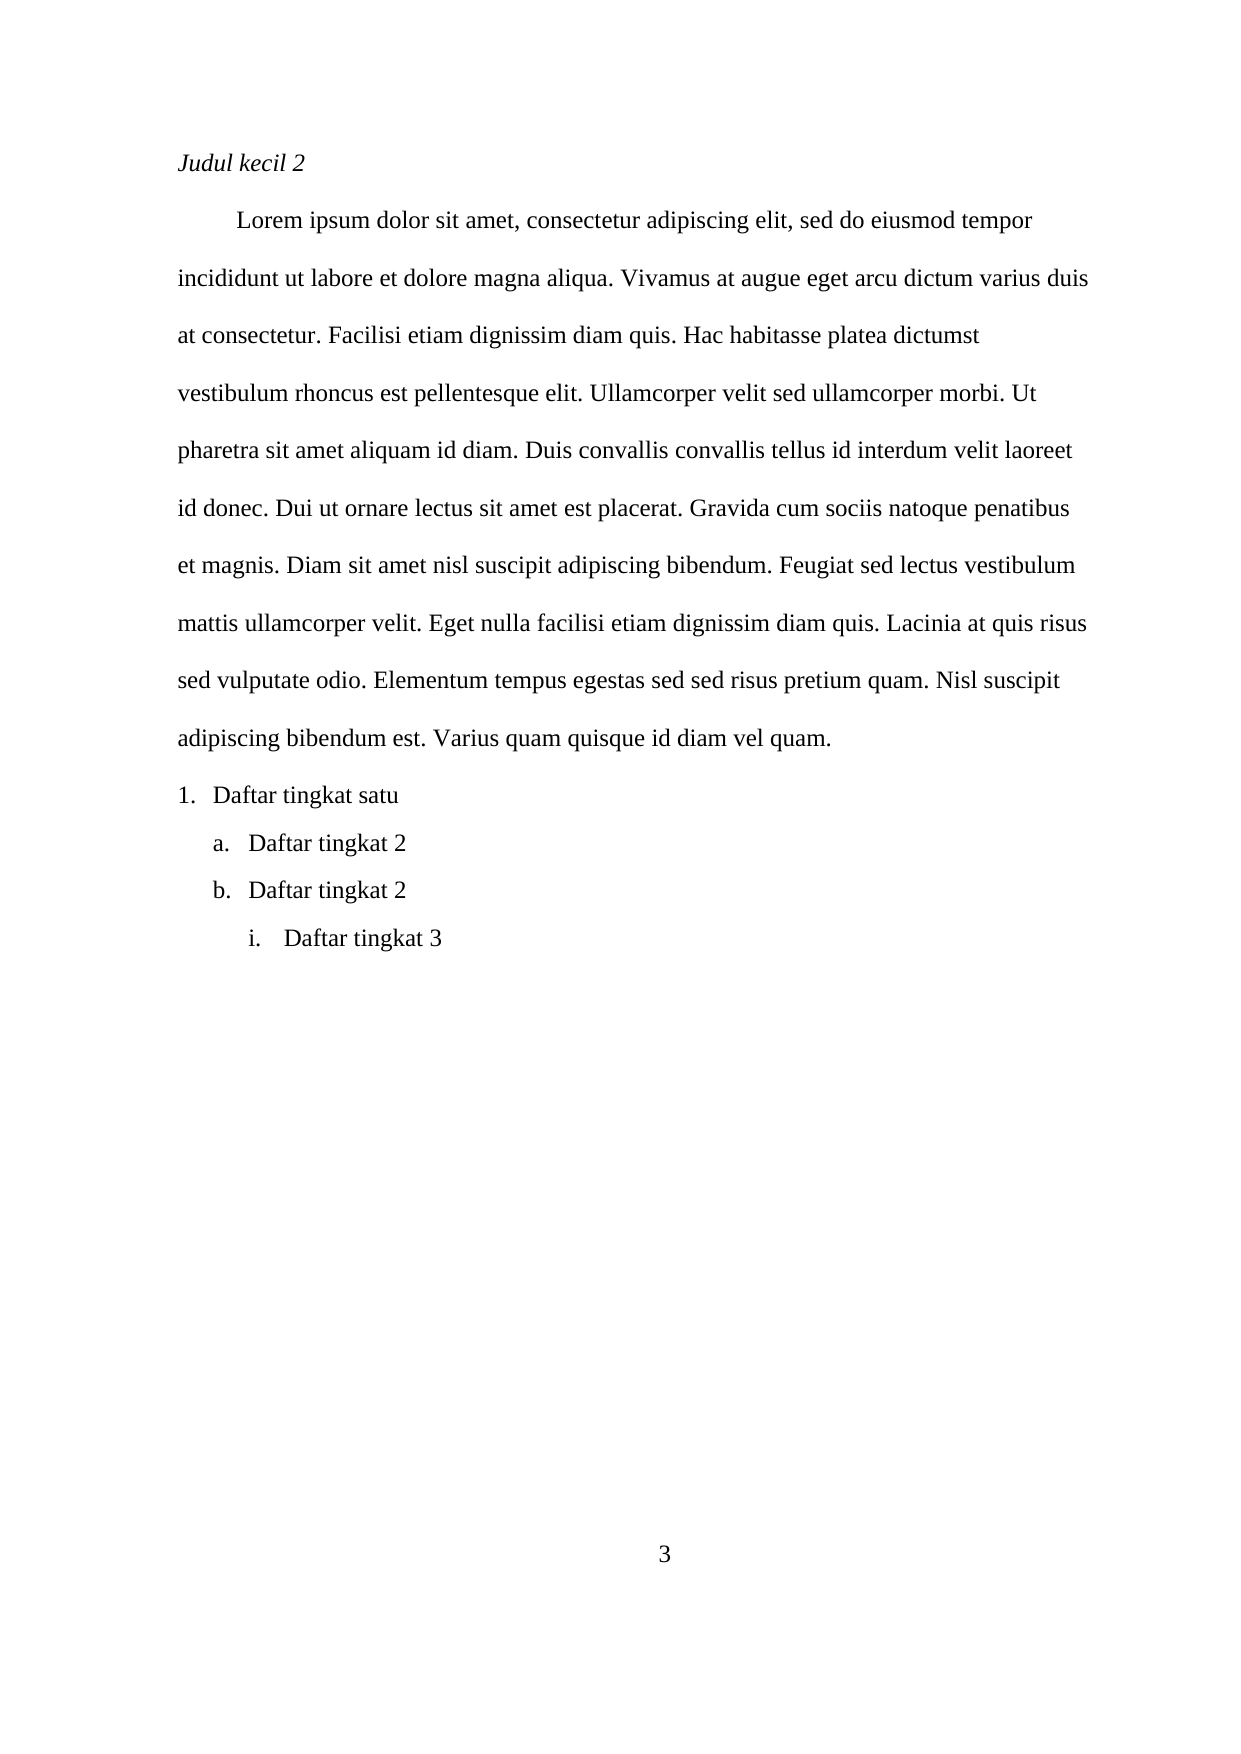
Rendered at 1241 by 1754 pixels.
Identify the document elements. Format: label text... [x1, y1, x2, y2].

text Lorem ipsum dolor sit amet, consectetur adipiscing elit, sed do eiusmod tempor incididunt ut labore et dolore magna aliqua. Vivamus at augue eget arcu dictum varius duis at consectetur. Facilisi etiam dignissim diam quis. Hac habitasse platea dictumst vestibulum rhoncus est pellentesque elit. Ullamcorper velit sed ullamcorper morbi. Ut pharetra sit amet aliquam id diam. Duis convallis convallis tellus id interdum velit laoreet id donec. Dui ut ornare lectus sit amet est placerat. Gravida cum sociis natoque penatibus et magnis. Diam sit amet nisl suscipit adipiscing bibendum. Feugiat sed lectus vestibulum mattis ullamcorper velit. Eget nulla facilisi etiam dignissim diam quis. Lacinia at quis risus sed vulputate odio. Elementum tempus egestas sed sed risus pretium quam. Nisl suscipit adipiscing bibendum est. Varius quam quisque id diam vel quam. [177, 205, 1093, 751]
subtitle Judul kecil 2 [177, 148, 1093, 176]
list Daftar tingkat 2 [213, 828, 1093, 856]
list Daftar tingkat satu [177, 780, 1093, 809]
list Daftar tingkat 3 [248, 923, 1093, 952]
list Daftar tingkat 2 [213, 875, 1093, 904]
